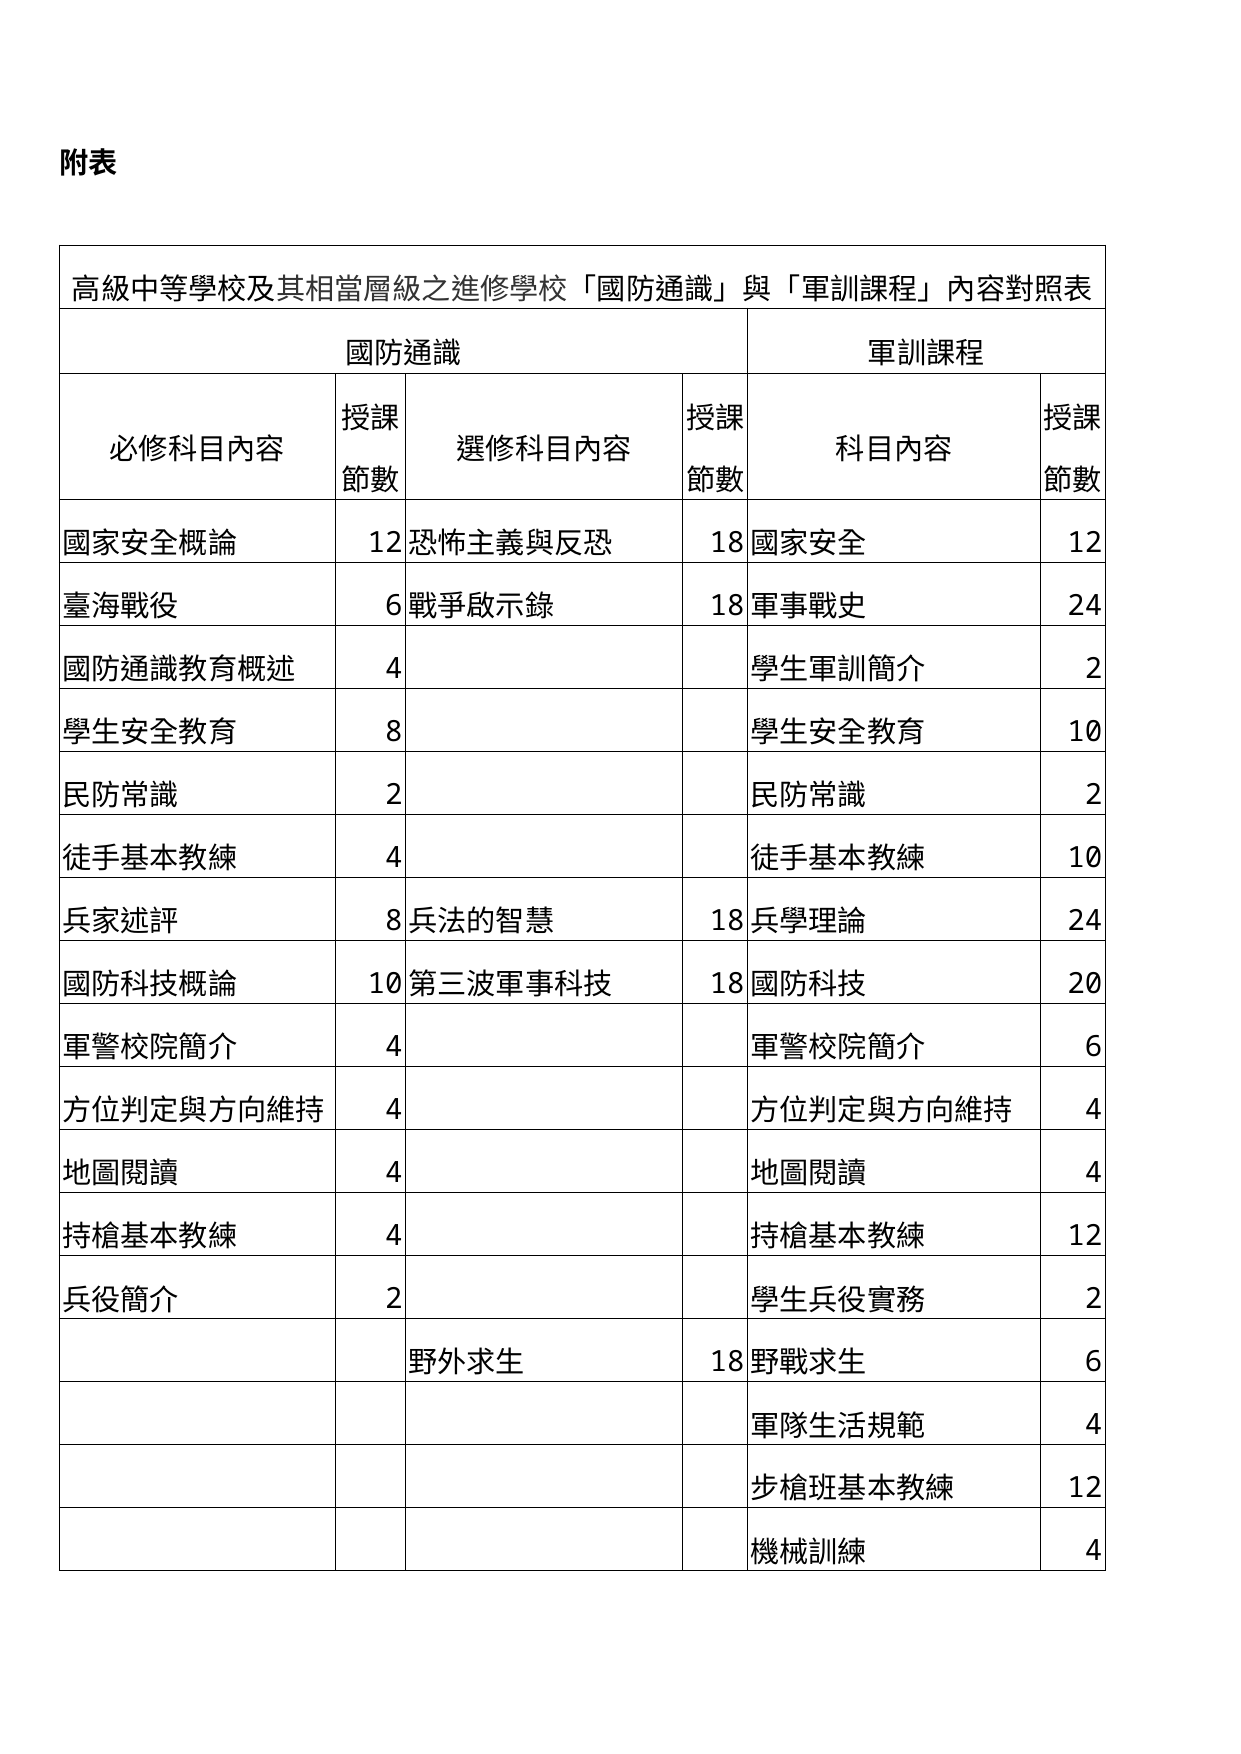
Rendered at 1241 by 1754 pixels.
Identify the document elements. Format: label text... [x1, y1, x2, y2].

table_cell 戰爭啟示錄 [406, 563, 682, 625]
table_cell [683, 1508, 747, 1570]
table_cell 6 [1041, 1319, 1105, 1381]
table_cell 12 [1041, 1193, 1105, 1255]
table_cell 學生安全教育 [748, 689, 1040, 751]
table_cell 4 [336, 1193, 405, 1255]
table_cell [60, 1445, 335, 1507]
table_cell 6 [336, 563, 405, 625]
table_cell 國防科技概論 [60, 941, 335, 1003]
table_cell [683, 815, 747, 877]
table_cell 軍警校院簡介 [60, 1004, 335, 1066]
table_cell [406, 626, 682, 688]
table_cell [336, 1319, 405, 1381]
table_cell 18 [683, 563, 747, 625]
table_cell 軍警校院簡介 [748, 1004, 1040, 1066]
table_cell 兵役簡介 [60, 1256, 335, 1318]
table_cell 國防通識 [60, 309, 747, 373]
table_cell [683, 1067, 747, 1129]
table_cell 方位判定與方向維持 [60, 1067, 335, 1129]
table_cell [336, 1445, 405, 1507]
table_cell 步槍班基本教練 [748, 1445, 1040, 1507]
table_cell 學生安全教育 [60, 689, 335, 751]
table_cell 4 [1041, 1067, 1105, 1129]
table_cell [406, 815, 682, 877]
table_cell 授課節數 [1041, 374, 1105, 499]
table_cell [406, 1193, 682, 1255]
table_cell [336, 1508, 405, 1570]
table_cell 選修科目內容 [406, 374, 682, 499]
table_cell 2 [1041, 1256, 1105, 1318]
table_cell 18 [683, 941, 747, 1003]
table_cell 科目內容 [748, 374, 1040, 499]
table_cell 國家安全 [748, 500, 1040, 562]
table_cell 2 [1041, 752, 1105, 814]
table_cell 8 [336, 689, 405, 751]
table_cell 2 [336, 1256, 405, 1318]
table_cell [60, 1508, 335, 1570]
table_cell 國家安全概論 [60, 500, 335, 562]
table_cell 兵學理論 [748, 878, 1040, 940]
table_cell 4 [336, 1130, 405, 1192]
table_cell 野戰求生 [748, 1319, 1040, 1381]
table_cell 國防科技 [748, 941, 1040, 1003]
table_cell 6 [1041, 1004, 1105, 1066]
table_cell [683, 1130, 747, 1192]
table_cell [406, 1004, 682, 1066]
table_cell 18 [683, 878, 747, 940]
table_cell 4 [336, 1004, 405, 1066]
table_cell 4 [1041, 1130, 1105, 1192]
table_cell 8 [336, 878, 405, 940]
table_cell 24 [1041, 563, 1105, 625]
table_cell [60, 1319, 335, 1381]
table_cell [683, 626, 747, 688]
table_cell 徒手基本教練 [748, 815, 1040, 877]
table_cell 民防常識 [60, 752, 335, 814]
table_cell 12 [1041, 1445, 1105, 1507]
table_cell 學生兵役實務 [748, 1256, 1040, 1318]
table_cell 24 [1041, 878, 1105, 940]
table_cell 12 [1041, 500, 1105, 562]
text 附表 [59, 119, 1181, 182]
table_cell 10 [1041, 689, 1105, 751]
table_cell 2 [1041, 626, 1105, 688]
table_cell 12 [336, 500, 405, 562]
table_cell 地圖閱讀 [748, 1130, 1040, 1192]
table_cell 民防常識 [748, 752, 1040, 814]
table_cell 持槍基本教練 [60, 1193, 335, 1255]
table_cell 2 [336, 752, 405, 814]
table_cell [406, 689, 682, 751]
table_cell [683, 689, 747, 751]
table_cell 機械訓練 [748, 1508, 1040, 1570]
table_cell [406, 1130, 682, 1192]
table_cell [683, 1256, 747, 1318]
table_cell 授課節數 [683, 374, 747, 499]
table_cell 軍隊生活規範 [748, 1382, 1040, 1444]
table_cell [683, 1382, 747, 1444]
table_cell [683, 1445, 747, 1507]
table_cell 臺海戰役 [60, 563, 335, 625]
table_cell [60, 1382, 335, 1444]
table_cell [406, 1382, 682, 1444]
table_cell 授課節數 [336, 374, 405, 499]
table_cell 4 [1041, 1508, 1105, 1570]
table_header 高級中等學校及其相當層級之進修學校「國防通識」與「軍訓課程」內容對照表 [60, 246, 1105, 308]
table_cell [406, 1445, 682, 1507]
table_cell [406, 1508, 682, 1570]
table_cell 地圖閱讀 [60, 1130, 335, 1192]
table_cell 方位判定與方向維持 [748, 1067, 1040, 1129]
table_cell 4 [336, 626, 405, 688]
table_cell 恐怖主義與反恐 [406, 500, 682, 562]
table_cell 兵家述評 [60, 878, 335, 940]
table_cell 國防通識教育概述 [60, 626, 335, 688]
table_cell 4 [336, 815, 405, 877]
table_cell 徒手基本教練 [60, 815, 335, 877]
table_cell 18 [683, 500, 747, 562]
table_cell [683, 1004, 747, 1066]
table_cell 4 [1041, 1382, 1105, 1444]
table_cell 第三波軍事科技 [406, 941, 682, 1003]
table_cell 10 [336, 941, 405, 1003]
table_cell 兵法的智慧 [406, 878, 682, 940]
table_cell 10 [1041, 815, 1105, 877]
table_cell 野外求生 [406, 1319, 682, 1381]
table_cell [406, 752, 682, 814]
table_cell 4 [336, 1067, 405, 1129]
table_cell [336, 1382, 405, 1444]
table_cell 20 [1041, 941, 1105, 1003]
table_cell 學生軍訓簡介 [748, 626, 1040, 688]
table_cell [406, 1067, 682, 1129]
table_cell [406, 1256, 682, 1318]
table_cell [683, 752, 747, 814]
table_cell 必修科目內容 [60, 374, 335, 499]
table_cell [683, 1193, 747, 1255]
table_cell 軍訓課程 [748, 309, 1105, 373]
table_cell 18 [683, 1319, 747, 1381]
table_cell 持槍基本教練 [748, 1193, 1040, 1255]
table_cell 軍事戰史 [748, 563, 1040, 625]
